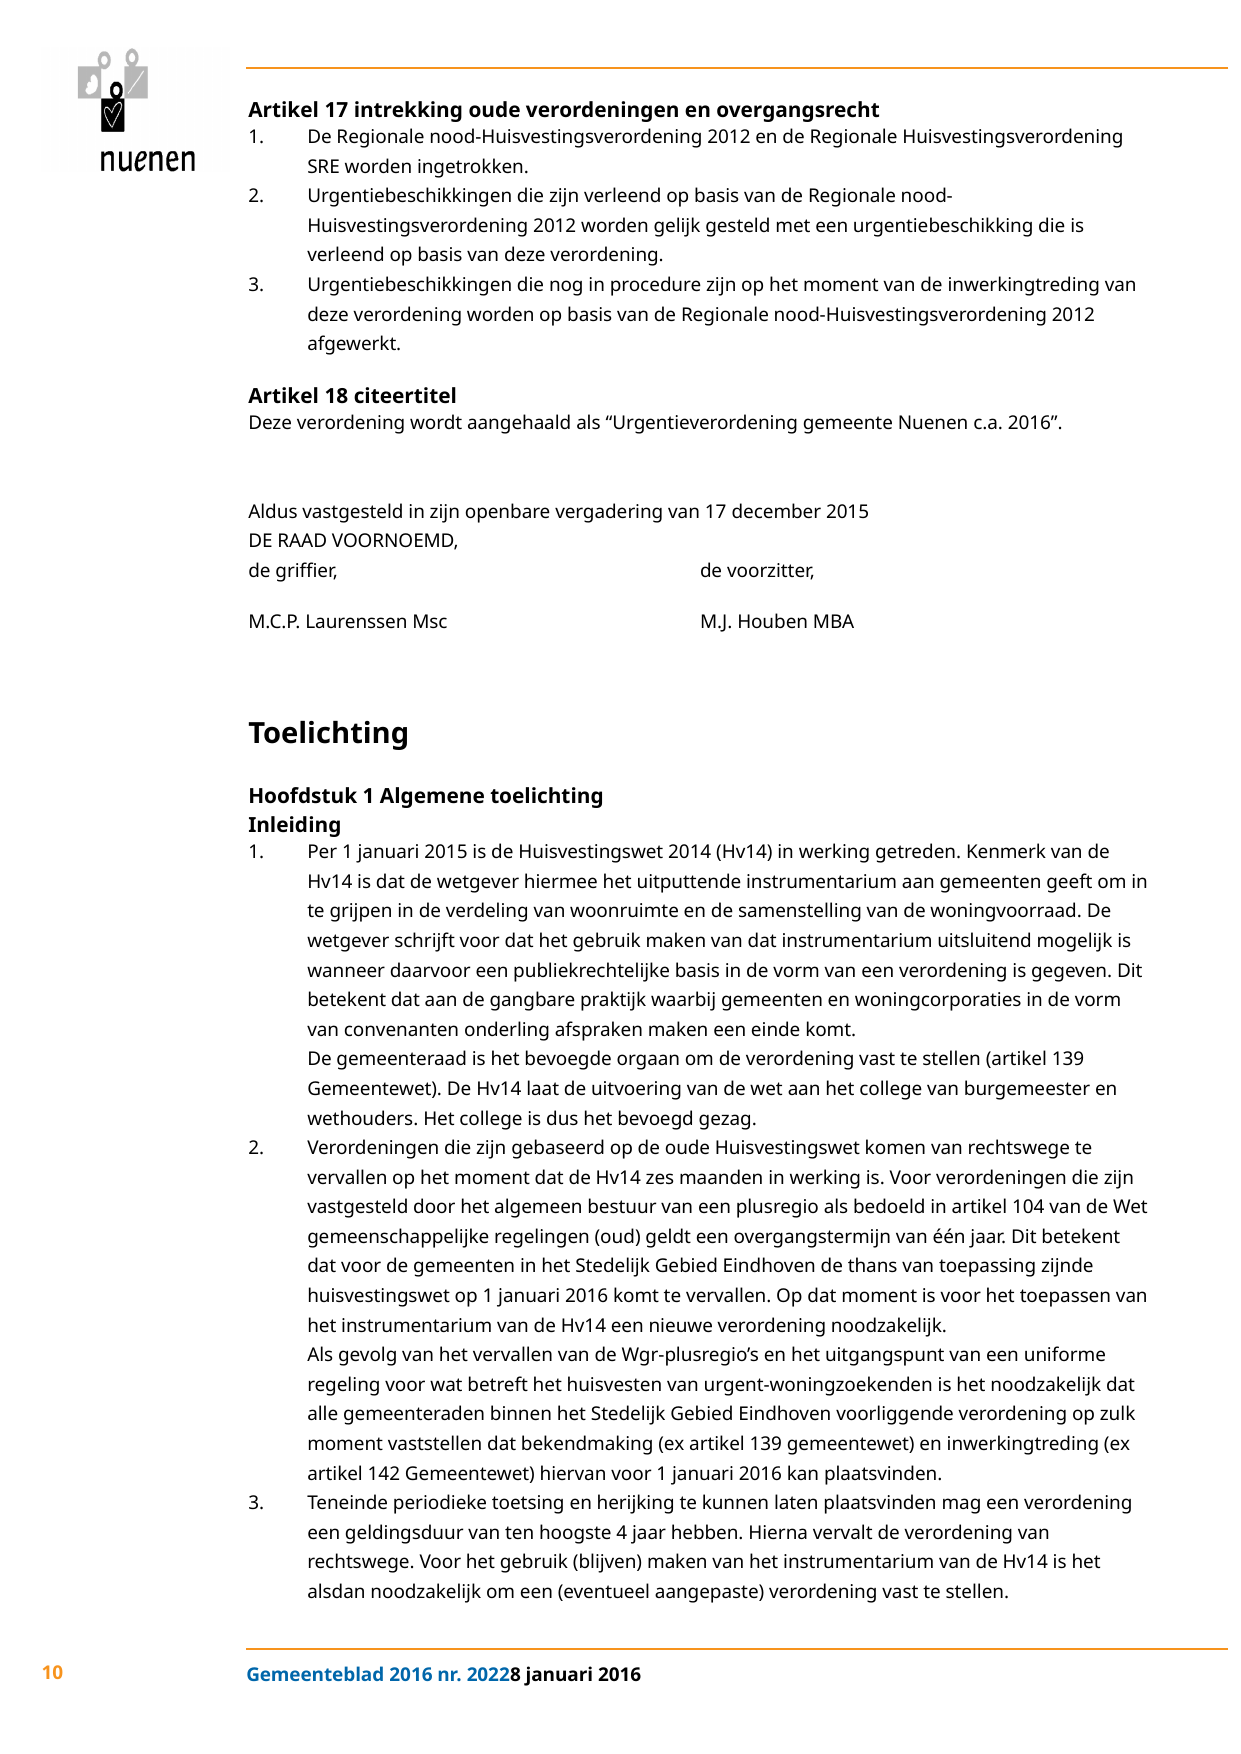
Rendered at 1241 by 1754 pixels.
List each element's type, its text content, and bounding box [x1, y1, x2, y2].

table_cell M.C.P. Laurenssen Msc [248, 609, 700, 634]
list Teneinde periodieke toetsing en herijking te kunnen laten plaatsvinden mag een verordening een geldingsduur van ten hoogste 4 jaar hebben. Hierna vervalt de verordening van rechtswege. Voor het gebruik (blijven) maken van het instrumentarium van de Hv14 is het alsdan noodzakelijk om een (eventueel aangepaste) verordening vast te stellen. [248, 1489, 1152, 1604]
table_header de voorzitter, [700, 557, 1152, 583]
list Als gevolg van het vervallen van de Wgr-plusregio’s en het uitgangspunt van een uniforme regeling voor wat betreft het huisvesten van urgent-woningzoekenden is het noodzakelijk dat alle gemeenteraden binnen het Stedelijk Gebied Eindhoven voorliggende verordening op zulk moment vaststellen dat bekendmaking (ex artikel 139 gemeentewet) en inwerkingtreding (ex artikel 142 Gemeentewet) hiervan voor 1 januari 2016 kan plaatsvinden. [248, 1341, 1152, 1486]
text Inleiding [248, 810, 1152, 838]
list Per 1 januari 2015 is de Huisvestingswet 2014 (Hv14) in werking getreden. Kenmerk van de Hv14 is dat de wetgever hiermee het uitputtende instrumentarium aan gemeenten geeft om in te grijpen in de verdeling van woonruimte en de samenstelling van de woningvoorraad. De wetgever schrijft voor dat het gebruik maken van dat instrumentarium uitsluitend mogelijk is wanneer daarvoor een publiekrechtelijke basis in de vorm van een verordening is gegeven. Dit betekent dat aan de gangbare praktijk waarbij gemeenten en woningcorporaties in de vorm van convenanten onderling afspraken maken een einde komt. [248, 838, 1152, 1042]
table_cell M.J. Houben MBA [700, 609, 1152, 634]
picture [41, 47, 231, 172]
text DE RAAD VOORNOEMD, [248, 527, 1152, 553]
text Aldus vastgesteld in zijn openbare vergadering van 17 december 2015 [248, 498, 1152, 524]
list De gemeenteraad is het bevoegde orgaan om de verordening vast te stellen (artikel 139 Gemeentewet). De Hv14 laat de uitvoering van de wet aan het college van burgemeester en wethouders. Het college is dus het bevoegd gezag. [248, 1046, 1152, 1131]
table_cell [700, 583, 1152, 609]
list Verordeningen die zijn gebaseerd op de oude Huisvestingswet komen van rechtswege te vervallen op het moment dat de Hv14 zes maanden in werking is. Voor verordeningen die zijn vastgesteld door het algemeen bestuur van een plusregio als bedoeld in artikel 104 van de Wet gemeenschappelijke regelingen (oud) geldt een overgangstermijn van één jaar. Dit betekent dat voor de gemeenten in het Stedelijk Gebied Eindhoven de thans van toepassing zijnde huisvestingswet op 1 januari 2016 komt te vervallen. Op dat moment is voor het toepassen van het instrumentarium van de Hv14 een nieuwe verordening noodzakelijk. [248, 1134, 1152, 1338]
text Artikel 18 citeertitel [248, 381, 1152, 409]
table_cell [248, 583, 700, 609]
text Deze verordening wordt aangehaald als “Urgentieverordening gemeente Nuenen c.a. 2016”. [248, 409, 1152, 435]
text Toelichting [248, 713, 1152, 752]
list Urgentiebeschikkingen die nog in procedure zijn op het moment van de inwerkingtreding van deze verordening worden op basis van de Regionale nood-Huisvestingsverordening 2012 afgewerkt. [248, 271, 1152, 356]
text Hoofdstuk 1 Algemene toelichting [248, 782, 1152, 810]
text Artikel 17 intrekking oude verordeningen en overgangsrecht [248, 95, 1152, 123]
list Urgentiebeschikkingen die zijn verleend op basis van de Regionale nood-Huisvestingsverordening 2012 worden gelijk gesteld met een urgentiebeschikking die is verleend op basis van deze verordening. [248, 182, 1152, 267]
list De Regionale nood-Huisvestingsverordening 2012 en de Regionale Huisvestingsverordening SRE worden ingetrokken. [248, 123, 1152, 178]
table_header de griffier, [248, 557, 700, 583]
